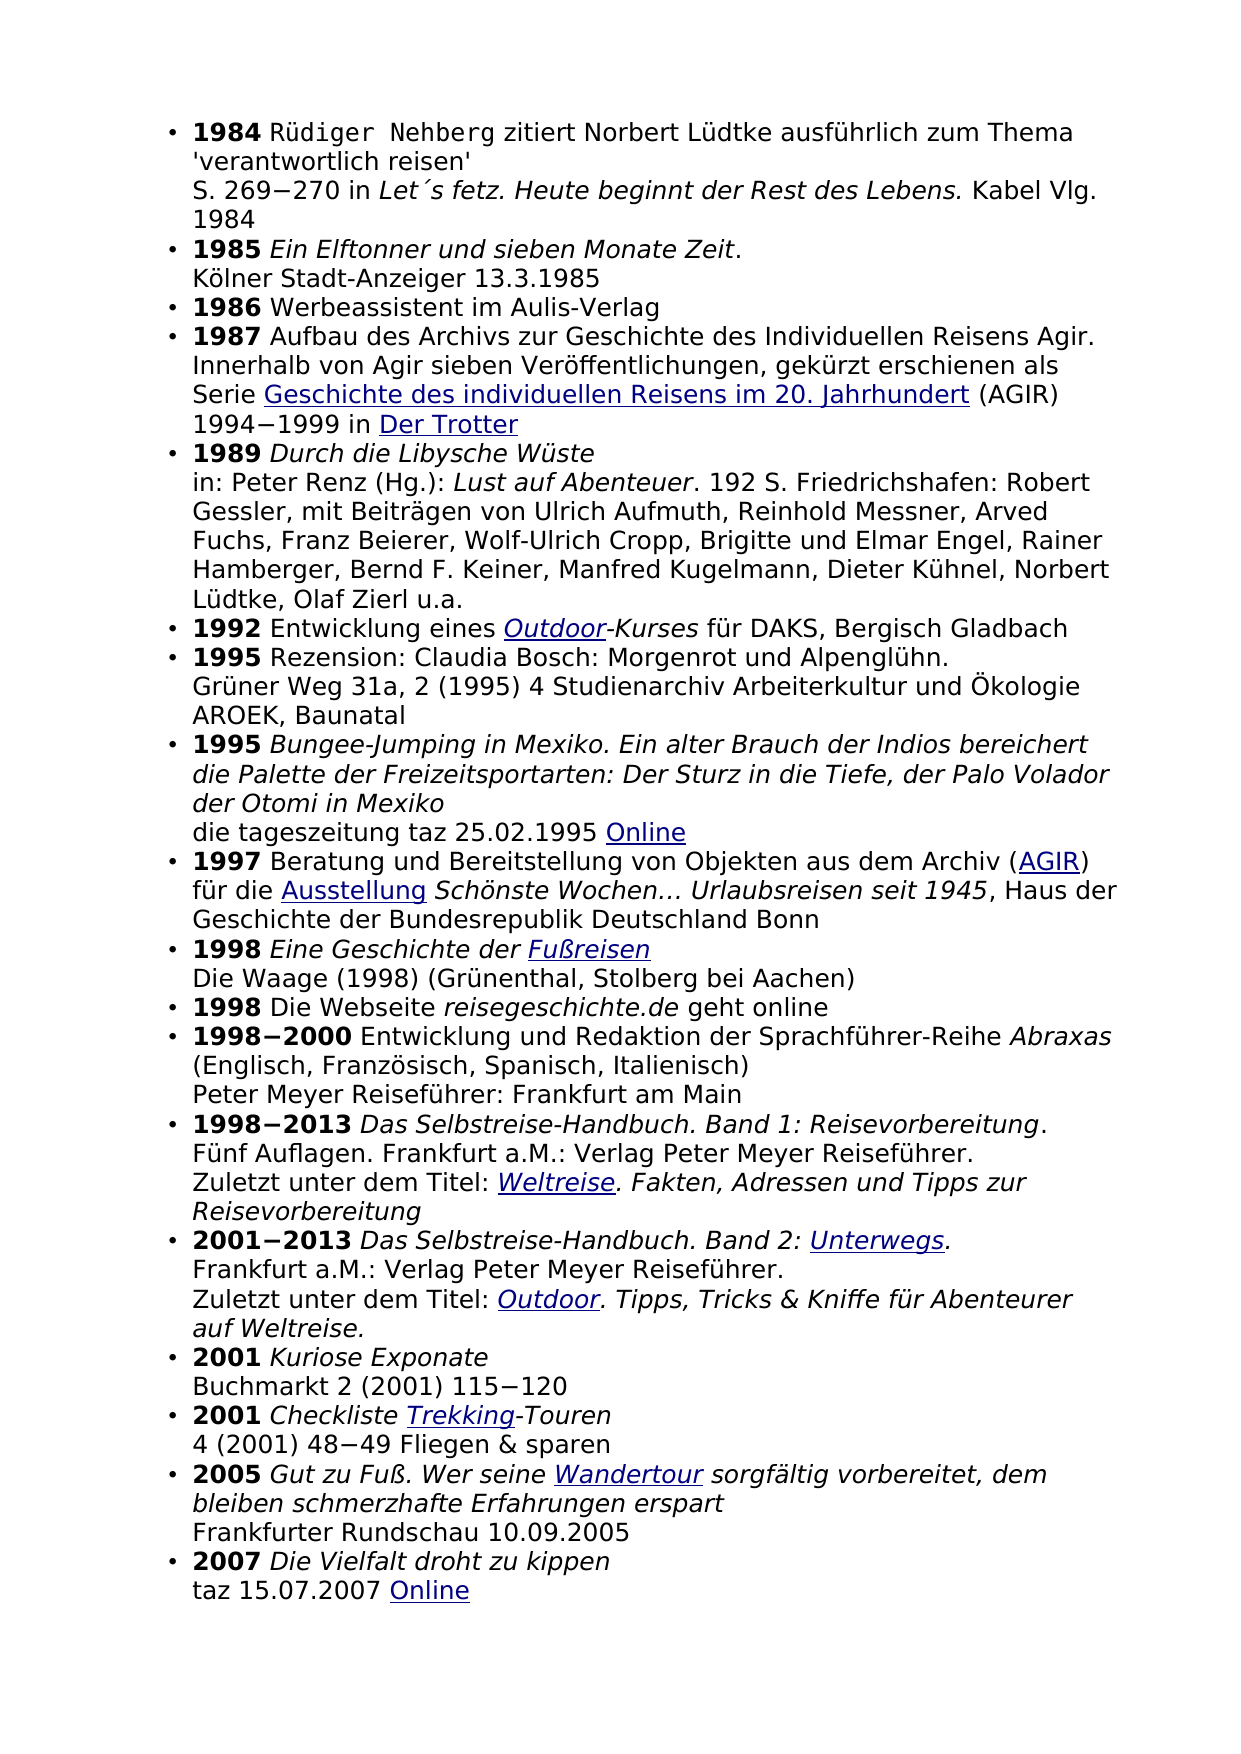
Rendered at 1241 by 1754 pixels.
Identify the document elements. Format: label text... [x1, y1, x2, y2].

list 1992 Entwicklung eines Outdoor-Kurses für DAKS, Bergisch Gladbach [177, 614, 1122, 643]
list 1995 Bungee-Jumping in Mexiko. Ein alter Brauch der Indios bereichert die Palette der Freizeitsportarten: Der Sturz in die Tiefe, der Palo Volador der Otomi in Mexiko die tageszeitung taz 25.02.1995 Online [177, 731, 1122, 847]
list 1989 Durch die Libysche Wüste in: Peter Renz (Hg.): Lust auf Abenteuer. 192 S. Friedrichshafen: Robert Gessler, mit Beiträgen von Ulrich Aufmuth, Reinhold Messner, Arved Fuchs, Franz Beierer, Wolf-Ulrich Cropp, Brigitte und Elmar Engel, Rainer Hamberger, Bernd F. Keiner, Manfred Kugelmann, Dieter Kühnel, Norbert Lüdtke, Olaf Zierl u.a. [177, 439, 1122, 614]
list 1998 Die Webseite reisegeschichte.de geht online [177, 993, 1122, 1022]
list 1987 Aufbau des Archivs zur Geschichte des Individuellen Reisens Agir. Innerhalb von Agir sieben Veröffentlichungen, gekürzt erschienen als Serie Geschichte des individuellen Reisens im 20. Jahrhundert (AGIR) 1994−1999 in Der Trotter [177, 322, 1122, 439]
list 1995 Rezension: Claudia Bosch: Morgenrot und Alpenglühn. Grüner Weg 31a, 2 (1995) 4 Studienarchiv Arbeiterkultur und Ökologie AROEK, Baunatal [177, 643, 1122, 731]
list 2001 Kuriose Exponate Buchmarkt 2 (2001) 115−120 [177, 1343, 1122, 1401]
list 2001 Checkliste Trekking-Touren 4 (2001) 48−49 Fliegen & sparen [177, 1401, 1122, 1460]
list 1985 Ein Elftonner und sieben Monate Zeit. Kölner Stadt-Anzeiger 13.3.1985 [177, 235, 1122, 293]
list 1986 Werbeassistent im Aulis-Verlag [177, 293, 1122, 322]
list 1997 Beratung und Bereitstellung von Objekten aus dem Archiv (AGIR) für die Ausstellung Schönste Wochen… Urlaubsreisen seit 1945, Haus der Geschichte der Bundesrepublik Deutschland Bonn [177, 847, 1122, 935]
list 2001−2013 Das Selbstreise-Handbuch. Band 2: Unterwegs. Frankfurt a.M.: Verlag Peter Meyer Reiseführer. Zuletzt unter dem Titel: Outdoor. Tipps, Tricks & Kniffe für Abenteurer auf Weltreise. [177, 1226, 1122, 1343]
list 2007 Die Vielfalt droht zu kippen taz 15.07.2007 Online [177, 1547, 1122, 1606]
list 1998−2000 Entwicklung und Redaktion der Sprachführer-Reihe Abraxas (Englisch, Französisch, Spanisch, Italienisch) Peter Meyer Reiseführer: Frankfurt am Main [177, 1022, 1122, 1110]
list 1984 Rüdiger Nehberg zitiert Norbert Lüdtke ausführlich zum Thema 'verantwortlich reisen' S. 269−270 in Let´s fetz. Heute beginnt der Rest des Lebens. Kabel Vlg. 1984 [177, 118, 1122, 235]
list 1998−2013 Das Selbstreise-Handbuch. Band 1: Reisevorbereitung. Fünf Auflagen. Frankfurt a.M.: Verlag Peter Meyer Reiseführer. Zuletzt unter dem Titel: Weltreise. Fakten, Adressen und Tipps zur Reisevorbereitung [177, 1110, 1122, 1226]
list 2005 Gut zu Fuß. Wer seine Wandertour sorgfältig vorbereitet, dem bleiben schmerzhafte Erfahrungen erspart Frankfurter Rundschau 10.09.2005 [177, 1460, 1122, 1547]
list 1998 Eine Geschichte der Fußreisen Die Waage (1998) (Grünenthal, Stolberg bei Aachen) [177, 935, 1122, 993]
